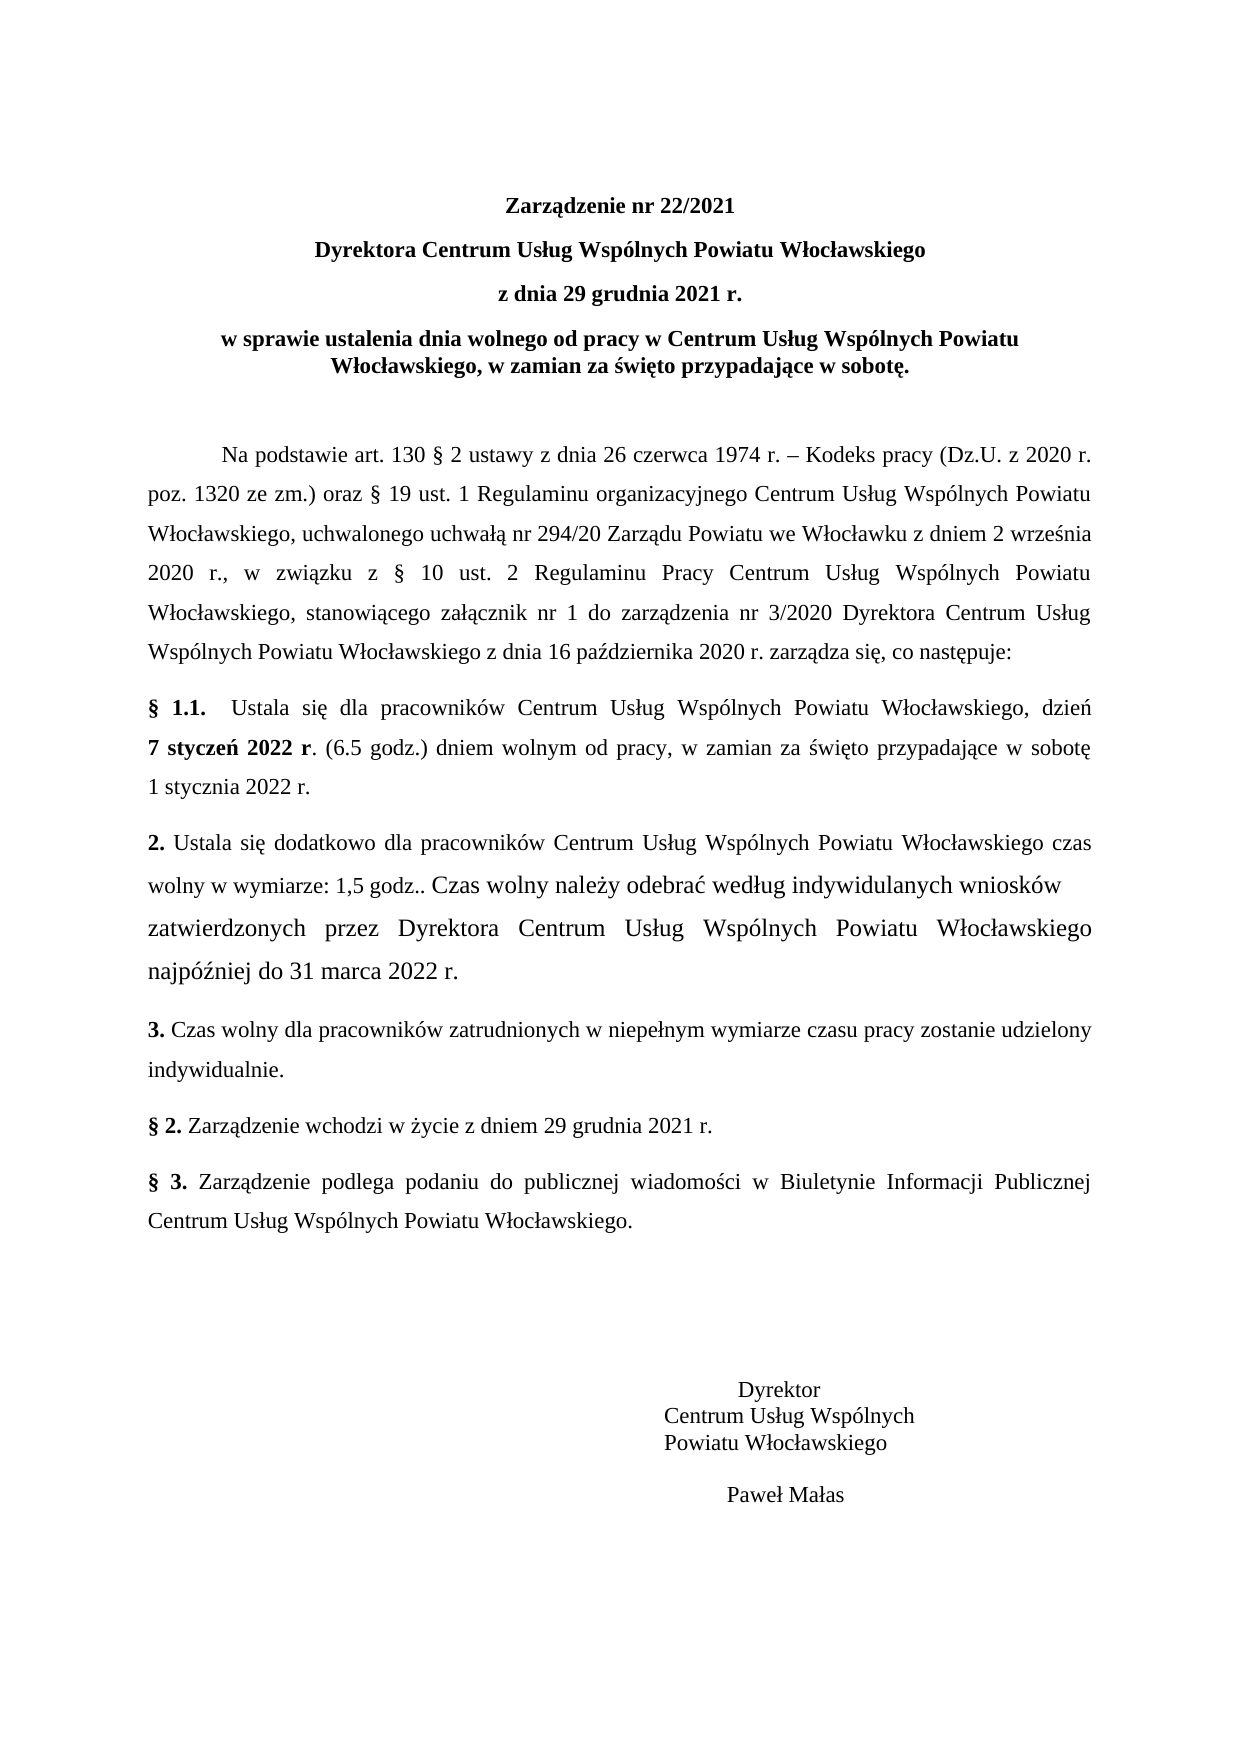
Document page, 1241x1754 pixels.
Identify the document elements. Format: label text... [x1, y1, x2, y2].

text z dnia 29 grudnia 2021 r. [148, 280, 1093, 307]
text § 2. Zarządzenie wchodzi w życie z dniem 29 grudnia 2021 r. [148, 1112, 1093, 1138]
text Na podstawie art. 130 § 2 ustawy z dnia 26 czerwca 1974 r. – Kodeks pracy (Dz.U. z 2020 r. poz. 1320 ze zm.) oraz § 19 ust. 1 Regulaminu organizacyjnego Centrum Usług Wspólnych Powiatu Włocławskiego, uchwalonego uchwałą nr 294/20 Zarządu Powiatu we Włocławku z dniem 2 września 2020 r., w związku z § 10 ust. 2 Regulaminu Pracy Centrum Usług Wspólnych Powiatu Włocławskiego, stanowiącego załącznik nr 1 do zarządzenia nr 3/2020 Dyrektora Centrum Usług Wspólnych Powiatu Włocławskiego z dnia 16 października 2020 r. zarządza się, co następuje: [148, 441, 1093, 664]
text § 1.1. Ustala się dla pracowników Centrum Usług Wspólnych Powiatu Włocławskiego, dzień 7 styczeń 2022 r. (6.5 godz.) dniem wolnym od pracy, w zamian za święto przypadające w sobotę 1 stycznia 2022 r. [148, 694, 1093, 800]
text § 3. Zarządzenie podlega podaniu do publicznej wiadomości w Biuletynie Informacji Publicznej Centrum Usług Wspólnych Powiatu Włocławskiego. [148, 1168, 1093, 1234]
text 3. Czas wolny dla pracowników zatrudnionych w niepełnym wymiarze czasu pracy zostanie udzielony indywidualnie. [148, 1016, 1093, 1082]
text Centrum Usług Wspólnych [664, 1402, 1093, 1429]
text w sprawie ustalenia dnia wolnego od pracy w Centrum Usług Wspólnych Powiatu Włocławskiego, w zamian za święto przypadające w sobotę. [148, 325, 1093, 379]
text Dyrektor [664, 1376, 1093, 1402]
text Dyrektora Centrum Usług Wspólnych Powiatu Włocławskiego [148, 236, 1093, 262]
text 2. Ustala się dodatkowo dla pracowników Centrum Usług Wspólnych Powiatu Włocławskiego czas wolny w wymiarze: 1,5 godz.. Czas wolny należy odebrać według indywidulanych wniosków zatwierdzonych przez Dyrektora Centrum Usług Wspólnych Powiatu Włocławskiego najpóźniej do 31 marca 2022 r. [148, 829, 1093, 985]
text Zarządzenie nr 22/2021 [148, 192, 1093, 218]
text Powiatu Włocławskiego [664, 1429, 1093, 1455]
text Paweł Małas [664, 1481, 1093, 1508]
